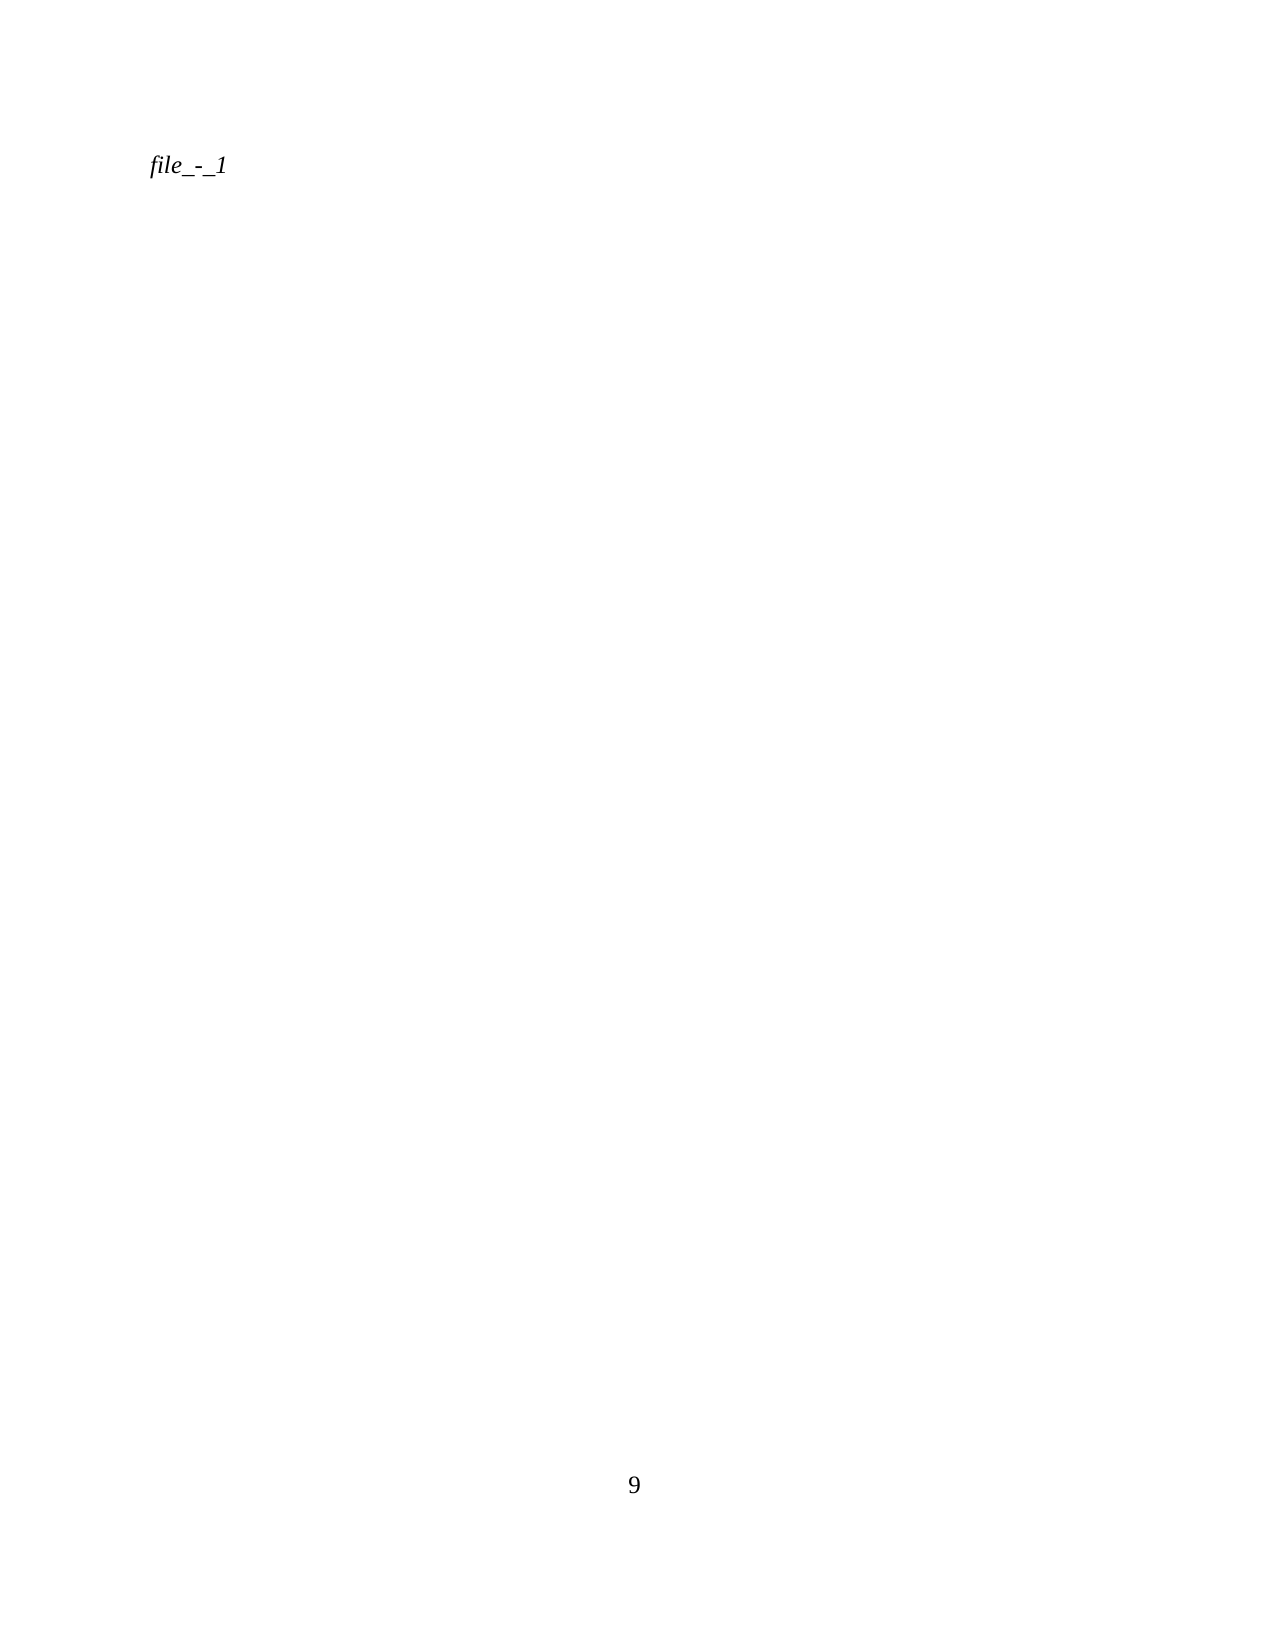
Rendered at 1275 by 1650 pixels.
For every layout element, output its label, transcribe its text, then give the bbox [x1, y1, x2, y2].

text file_-_1 [150, 150, 1125, 179]
